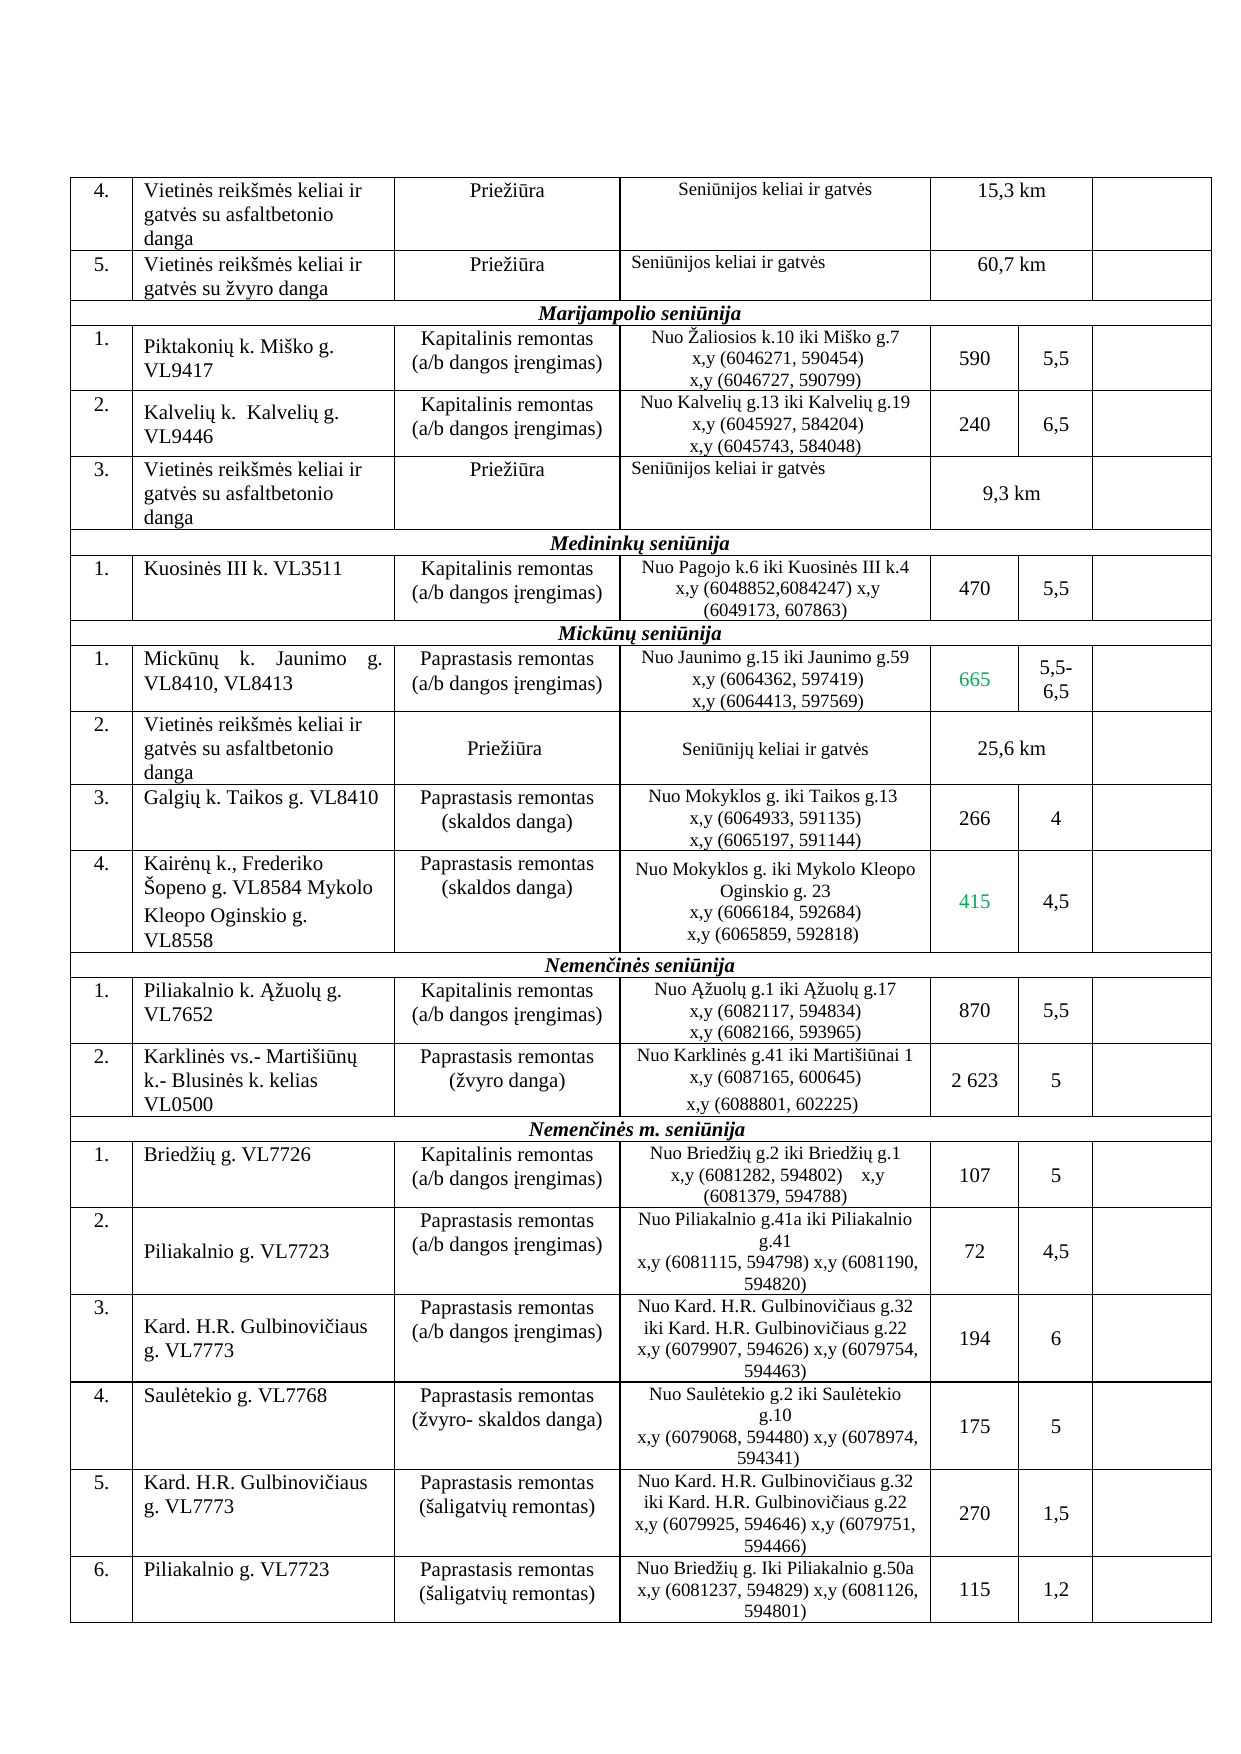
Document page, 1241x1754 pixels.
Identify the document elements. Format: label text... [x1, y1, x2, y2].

table_cell [1093, 1383, 1211, 1469]
table_cell Piliakalnio k. Ąžuolų g. VL7652 [133, 978, 394, 1043]
table_cell 2. [71, 1208, 132, 1294]
table_cell 194 [931, 1295, 1018, 1381]
table_cell [1093, 457, 1211, 529]
table_cell 5 [1019, 1383, 1092, 1469]
table_cell 3. [71, 785, 132, 850]
table_cell 5,5 [1019, 978, 1092, 1043]
table_cell Priežiūra [395, 457, 619, 529]
table_cell Nuo Mokyklos g. iki Taikos g.13 x,y (6064933, 591135) x,y (6065197, 591144) [621, 785, 930, 850]
table_cell Nuo Kard. H.R. Gulbinovičiaus g.32 iki Kard. H.R. Gulbinovičiaus g.22 x,y (6079907, 594626) x,y (6079754, 594463) [621, 1295, 930, 1381]
table_cell Nuo Ąžuolų g.1 iki Ąžuolų g.17 x,y (6082117, 594834) x,y (6082166, 593965) [621, 978, 930, 1043]
table_cell 5,5 [1019, 556, 1092, 620]
table_cell Nuo Kalvelių g.13 iki Kalvelių g.19 x,y (6045927, 584204) x,y (6045743, 584048) [621, 391, 930, 456]
table_cell 590 [931, 326, 1018, 390]
table_cell 1. [71, 326, 132, 390]
table_cell Kapitalinis remontas (a/b dangos įrengimas) [395, 556, 619, 620]
table_cell 665 [931, 646, 1018, 711]
table_cell [1093, 1470, 1211, 1556]
table_cell Nuo Karklinės g.41 iki Martišiūnai 1 x,y (6087165, 600645) x,y (6088801, 602225) [621, 1044, 930, 1116]
table_cell Kard. H.R. Gulbinovičiaus g. VL7773 [133, 1295, 394, 1381]
table_cell Saulėtekio g. VL7768 [133, 1383, 394, 1469]
table_cell 5 [1019, 1044, 1092, 1116]
table_cell 4,5 [1019, 851, 1092, 952]
table_cell Kapitalinis remontas (a/b dangos įrengimas) [395, 326, 619, 390]
table_cell 1,2 [1019, 1557, 1092, 1622]
table_cell 6 [1019, 1295, 1092, 1381]
table_cell 415 [931, 851, 1018, 952]
table_cell [1093, 978, 1211, 1043]
table_cell Paprastasis remontas (žvyro- skaldos danga) [395, 1383, 619, 1469]
table_cell Kapitalinis remontas (a/b dangos įrengimas) [395, 978, 619, 1043]
table_cell Paprastasis remontas (skaldos danga) [395, 851, 619, 952]
table_cell 2. [71, 712, 132, 784]
table_cell [1093, 556, 1211, 620]
table_cell Priežiūra [395, 712, 619, 784]
table_cell [1093, 178, 1211, 250]
table_cell Kalvelių k. Kalvelių g. VL9446 [133, 391, 394, 456]
table_cell 4. [71, 1383, 132, 1469]
table_cell [1093, 712, 1211, 784]
table_cell [1093, 391, 1211, 456]
table_cell 72 [931, 1208, 1018, 1294]
table_cell Galgių k. Taikos g. VL8410 [133, 785, 394, 850]
table_cell Nemenčinės seniūnija [71, 953, 1211, 977]
table_cell Paprastasis remontas (a/b dangos įrengimas) [395, 1295, 619, 1381]
table_cell Nuo Kard. H.R. Gulbinovičiaus g.32 iki Kard. H.R. Gulbinovičiaus g.22 x,y (6079925, 594646) x,y (6079751, 594466) [621, 1470, 930, 1556]
table_cell Piliakalnio g. VL7723 [133, 1557, 394, 1622]
table_cell Priežiūra [395, 251, 619, 299]
table_cell 9,3 km [931, 457, 1092, 529]
table_cell 2. [71, 391, 132, 456]
table_cell [1093, 326, 1211, 390]
table_cell Seniūnijų keliai ir gatvės [621, 712, 930, 784]
table_cell Priežiūra [395, 178, 619, 250]
table_cell 3. [71, 1295, 132, 1381]
table_cell Paprastasis remontas (žvyro danga) [395, 1044, 619, 1116]
table_cell 1. [71, 1142, 132, 1207]
table_cell 115 [931, 1557, 1018, 1622]
table_cell 3. [71, 457, 132, 529]
table_cell 266 [931, 785, 1018, 850]
table_cell Vietinės reikšmės keliai ir gatvės su asfaltbetonio danga [133, 712, 394, 784]
table_cell Nuo Saulėtekio g.2 iki Saulėtekio g.10 x,y (6079068, 594480) x,y (6078974, 594341) [621, 1383, 930, 1469]
table_cell Nuo Žaliosios k.10 iki Miško g.7 x,y (6046271, 590454) x,y (6046727, 590799) [621, 326, 930, 390]
table_cell Nuo Piliakalnio g.41a iki Piliakalnio g.41 x,y (6081115, 594798) x,y (6081190, 594820) [621, 1208, 930, 1294]
table_cell [1093, 1295, 1211, 1381]
table_cell Kapitalinis remontas (a/b dangos įrengimas) [395, 391, 619, 456]
table_cell 15,3 km [931, 178, 1092, 250]
table_cell 5,5-6,5 [1019, 646, 1092, 711]
table_cell 240 [931, 391, 1018, 456]
table_cell Nuo Briedžių g. Iki Piliakalnio g.50a x,y (6081237, 594829) x,y (6081126, 594801) [621, 1557, 930, 1622]
table_cell Paprastasis remontas (a/b dangos įrengimas) [395, 1208, 619, 1294]
table_cell 4. [71, 851, 132, 952]
table_cell Seniūnijos keliai ir gatvės [621, 178, 930, 250]
table_cell Kard. H.R. Gulbinovičiaus g. VL7773 [133, 1470, 394, 1556]
table_cell 270 [931, 1470, 1018, 1556]
table_cell [1093, 1208, 1211, 1294]
table_cell [1093, 1044, 1211, 1116]
table_cell 5. [71, 1470, 132, 1556]
table_cell 60,7 km [931, 251, 1092, 299]
table_cell Seniūnijos keliai ir gatvės [621, 251, 930, 299]
table_cell Paprastasis remontas (šaligatvių remontas) [395, 1557, 619, 1622]
table_cell 25,6 km [931, 712, 1092, 784]
table_cell 5. [71, 251, 132, 299]
table_cell Vietinės reikšmės keliai ir gatvės su asfaltbetonio danga [133, 457, 394, 529]
table_cell Vietinės reikšmės keliai ir gatvės su žvyro danga [133, 251, 394, 299]
table_cell Piliakalnio g. VL7723 [133, 1208, 394, 1294]
table_cell Nuo Mokyklos g. iki Mykolo Kleopo Oginskio g. 23 x,y (6066184, 592684) x,y (6065859, 592818) [621, 851, 930, 952]
table_cell Medininkų seniūnija [71, 530, 1211, 554]
table_cell Nuo Jaunimo g.15 iki Jaunimo g.59 x,y (6064362, 597419) x,y (6064413, 597569) [621, 646, 930, 711]
table_cell 1,5 [1019, 1470, 1092, 1556]
table_cell 6,5 [1019, 391, 1092, 456]
table_cell 870 [931, 978, 1018, 1043]
table_cell Seniūnijos keliai ir gatvės [621, 457, 930, 529]
table_cell [1093, 251, 1211, 299]
table_cell Kapitalinis remontas (a/b dangos įrengimas) [395, 1142, 619, 1207]
table_cell 4 [1019, 785, 1092, 850]
table_cell [1093, 646, 1211, 711]
table_cell Briedžių g. VL7726 [133, 1142, 394, 1207]
table_cell Paprastasis remontas (skaldos danga) [395, 785, 619, 850]
table_cell Nuo Briedžių g.2 iki Briedžių g.1 x,y (6081282, 594802) x,y (6081379, 594788) [621, 1142, 930, 1207]
table_cell 2 623 [931, 1044, 1018, 1116]
table_cell [1093, 851, 1211, 952]
table_cell 6. [71, 1557, 132, 1622]
table_cell Nuo Pagojo k.6 iki Kuosinės III k.4 x,y (6048852,6084247) x,y (6049173, 607863) [621, 556, 930, 620]
table_cell 2. [71, 1044, 132, 1116]
table_cell 1. [71, 556, 132, 620]
table_cell [1093, 1557, 1211, 1622]
table_cell Karklinės vs.- Martišiūnų k.- Blusinės k. kelias VL0500 [133, 1044, 394, 1116]
table_cell Marijampolio seniūnija [71, 301, 1211, 325]
table_cell [1093, 785, 1211, 850]
table_cell Mickūnų seniūnija [71, 621, 1211, 645]
table_cell Paprastasis remontas (a/b dangos įrengimas) [395, 646, 619, 711]
table_cell 1. [71, 646, 132, 711]
table_cell Piktakonių k. Miško g. VL9417 [133, 326, 394, 390]
table_cell 5,5 [1019, 326, 1092, 390]
table_cell [1093, 1142, 1211, 1207]
table_cell Nemenčinės m. seniūnija [71, 1117, 1211, 1141]
table_cell 1. [71, 978, 132, 1043]
table_cell Kuosinės III k. VL3511 [133, 556, 394, 620]
table_cell Vietinės reikšmės keliai ir gatvės su asfaltbetonio danga [133, 178, 394, 250]
table_cell 175 [931, 1383, 1018, 1469]
table_cell 5 [1019, 1142, 1092, 1207]
table_cell 4,5 [1019, 1208, 1092, 1294]
table_cell Paprastasis remontas (šaligatvių remontas) [395, 1470, 619, 1556]
table_cell 107 [931, 1142, 1018, 1207]
table_cell 4. [71, 178, 132, 250]
table_cell Mickūnų k. Jaunimo g. VL8410, VL8413 [133, 646, 394, 711]
table_cell 470 [931, 556, 1018, 620]
